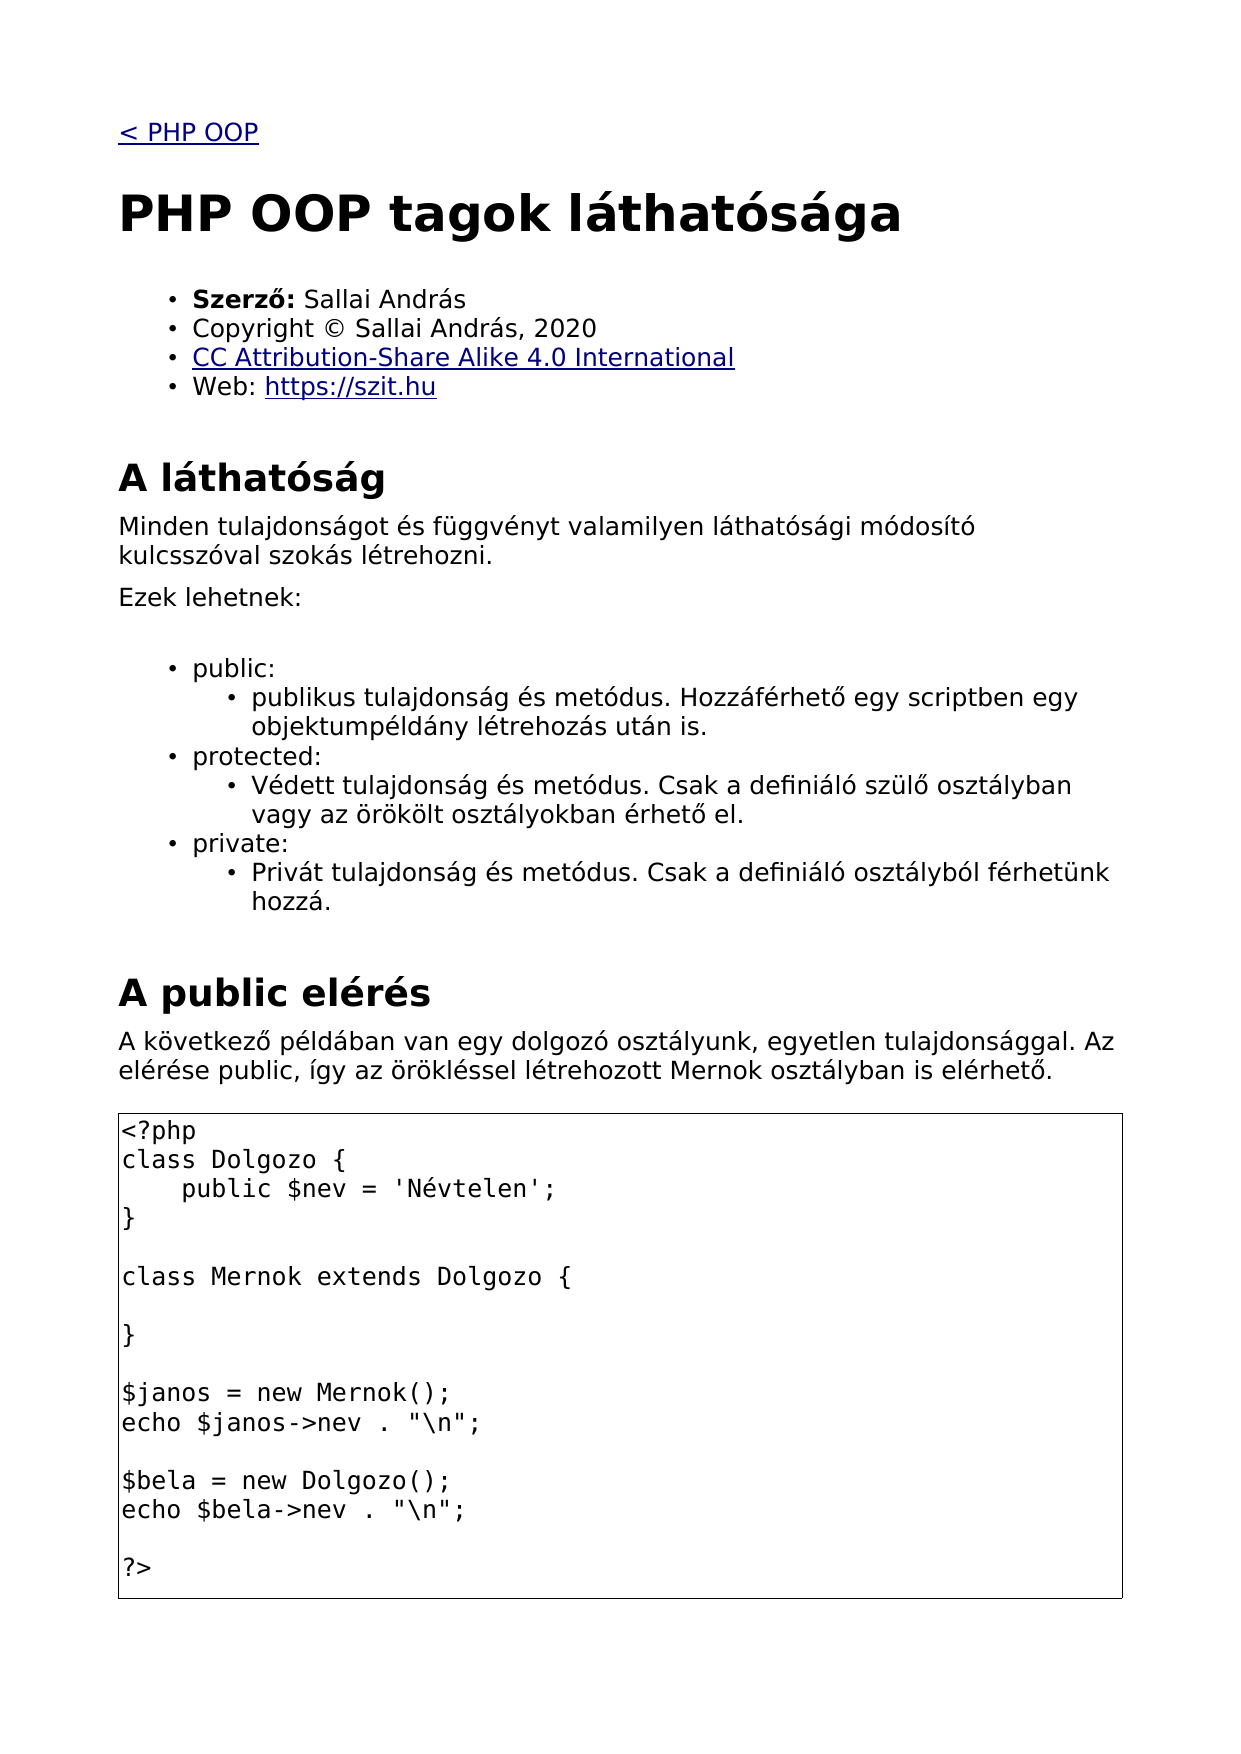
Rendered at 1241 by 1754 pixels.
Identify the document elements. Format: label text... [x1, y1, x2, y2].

list publikus tulajdonság és metódus. Hozzáférhető egy scriptben egy objektumpéldány létrehozás után is. [236, 683, 1122, 742]
list Szerző: Sallai András [177, 285, 1122, 314]
list CC Attribution-Share Alike 4.0 International [177, 343, 1122, 372]
list Copyright © Sallai András, 2020 [177, 314, 1122, 343]
text Ezek lehetnek: [118, 583, 1122, 612]
text A következő példában van egy dolgozó osztályunk, egyetlen tulajdonsággal. Az elérése public, így az örökléssel létrehozott Mernok osztályban is elérhető. [118, 1027, 1122, 1086]
subtitle PHP OOP tagok láthatósága [118, 185, 1122, 243]
subtitle A public elérés [118, 971, 1122, 1015]
list private: [177, 829, 1122, 858]
subtitle A láthatóság [118, 456, 1122, 500]
text < PHP OOP [118, 118, 1122, 147]
list Védett tulajdonság és metódus. Csak a definiáló szülő osztályban vagy az örökölt osztályokban érhető el. [236, 771, 1122, 829]
table_header <?php class Dolgozo { public $nev = 'Névtelen'; } class Mernok extends Dolgozo { } $janos = new Mernok(); echo $janos->nev . "\n"; $bela = new Dolgozo(); echo $bela->nev . "\n"; ?> [119, 1114, 1122, 1597]
list Privát tulajdonság és metódus. Csak a definiáló osztályból férhetünk hozzá. [236, 858, 1122, 917]
list public: [177, 654, 1122, 683]
list protected: [177, 742, 1122, 771]
list Web: https://szit.hu [177, 372, 1122, 402]
text Minden tulajdonságot és függvényt valamilyen láthatósági módosító kulcsszóval szokás létrehozni. [118, 512, 1122, 571]
